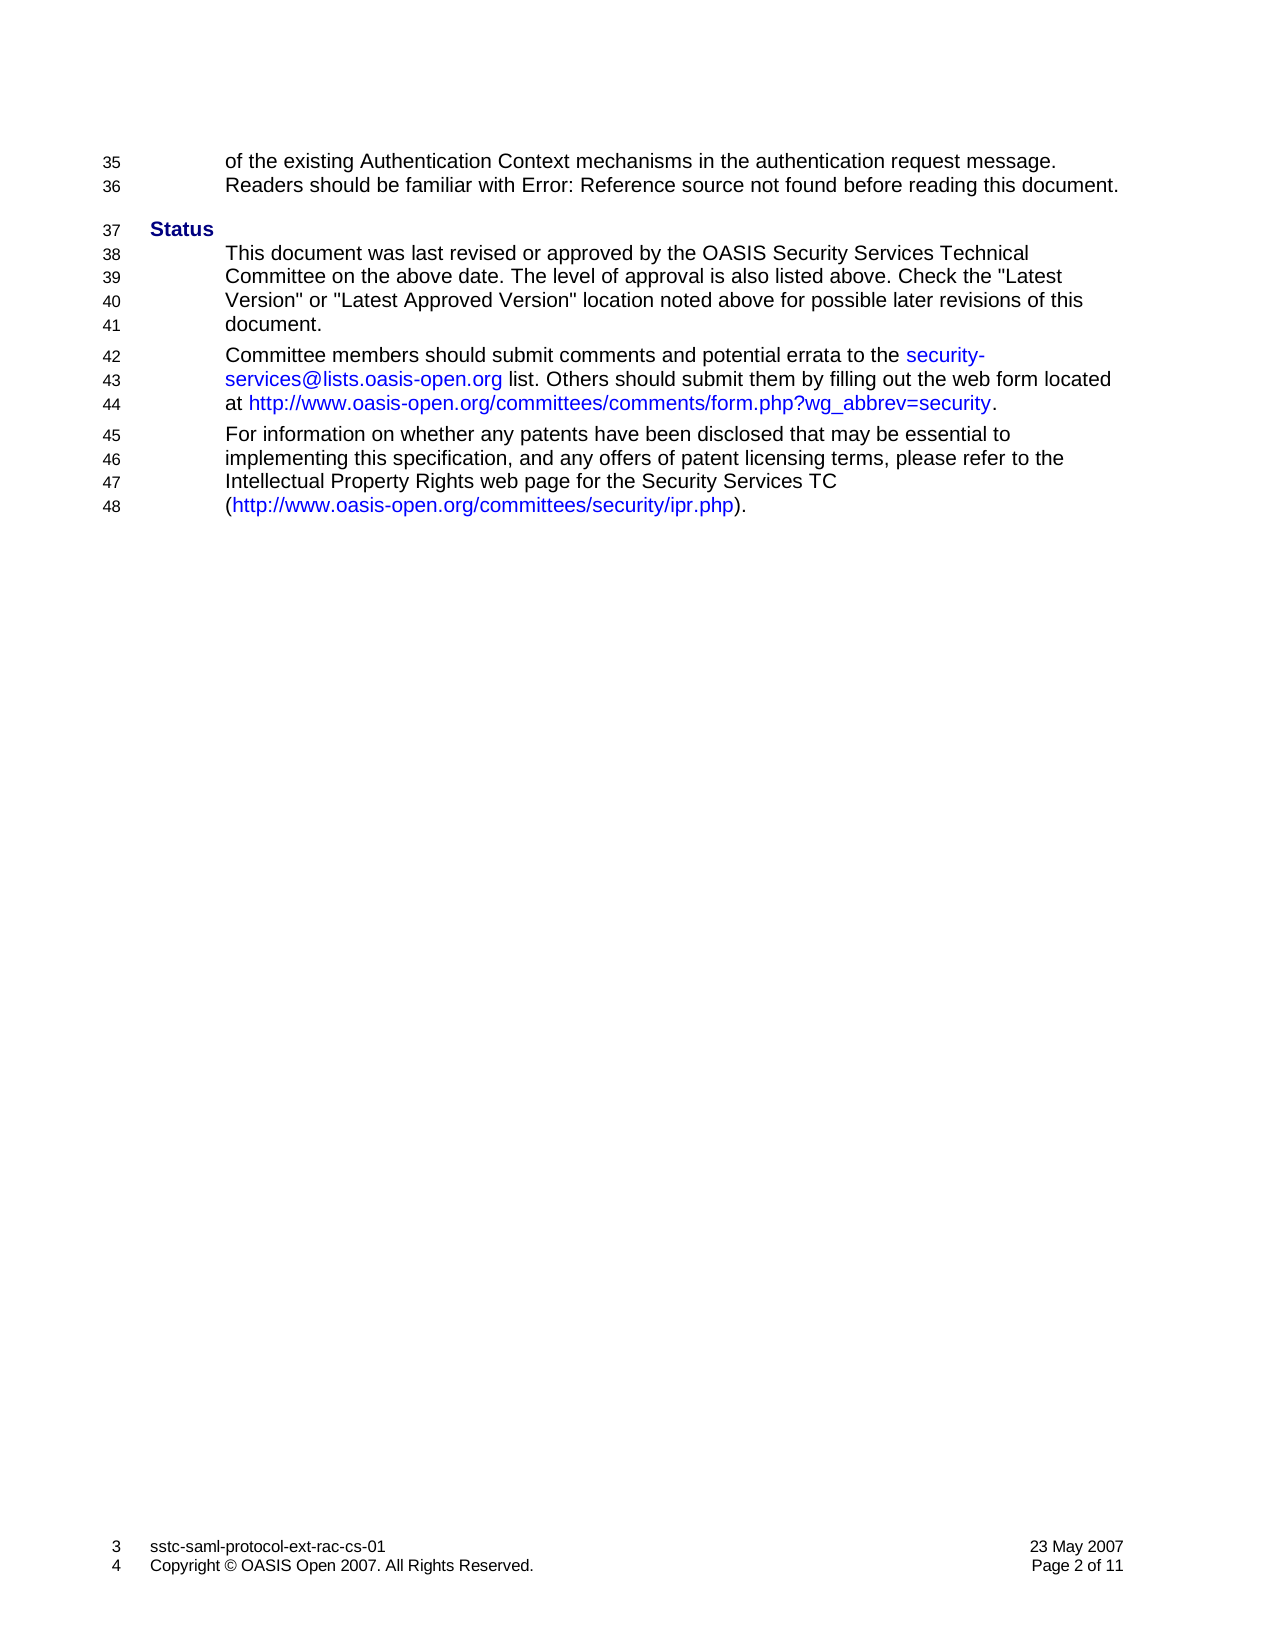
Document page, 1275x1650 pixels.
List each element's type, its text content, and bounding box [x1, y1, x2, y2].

title of the existing Authentication Context mechanisms in the authentication request message. Readers should be familiar with Error: Reference source not found before reading this document. [225, 150, 1125, 197]
title For information on whether any patents have been disclosed that may be essential to implementing this specification, and any offers of patent licensing terms, please refer to the Intellectual Property Rights web page for the Security Services TC (http://www.oasis-open.org/committees/security/ipr.php). [225, 423, 1125, 517]
title Committee members should submit comments and potential errata to the security-services@lists.oasis-open.org list. Others should submit them by filling out the web form located at http://www.oasis-open.org/committees/comments/form.php?wg_abbrev=security. [225, 344, 1125, 414]
title Status [150, 218, 1125, 241]
title This document was last revised or approved by the OASIS Security Services Technical Committee on the above date. The level of approval is also listed above. Check the "Latest Version" or "Latest Approved Version" location noted above for possible later revisions of this document. [225, 241, 1125, 336]
